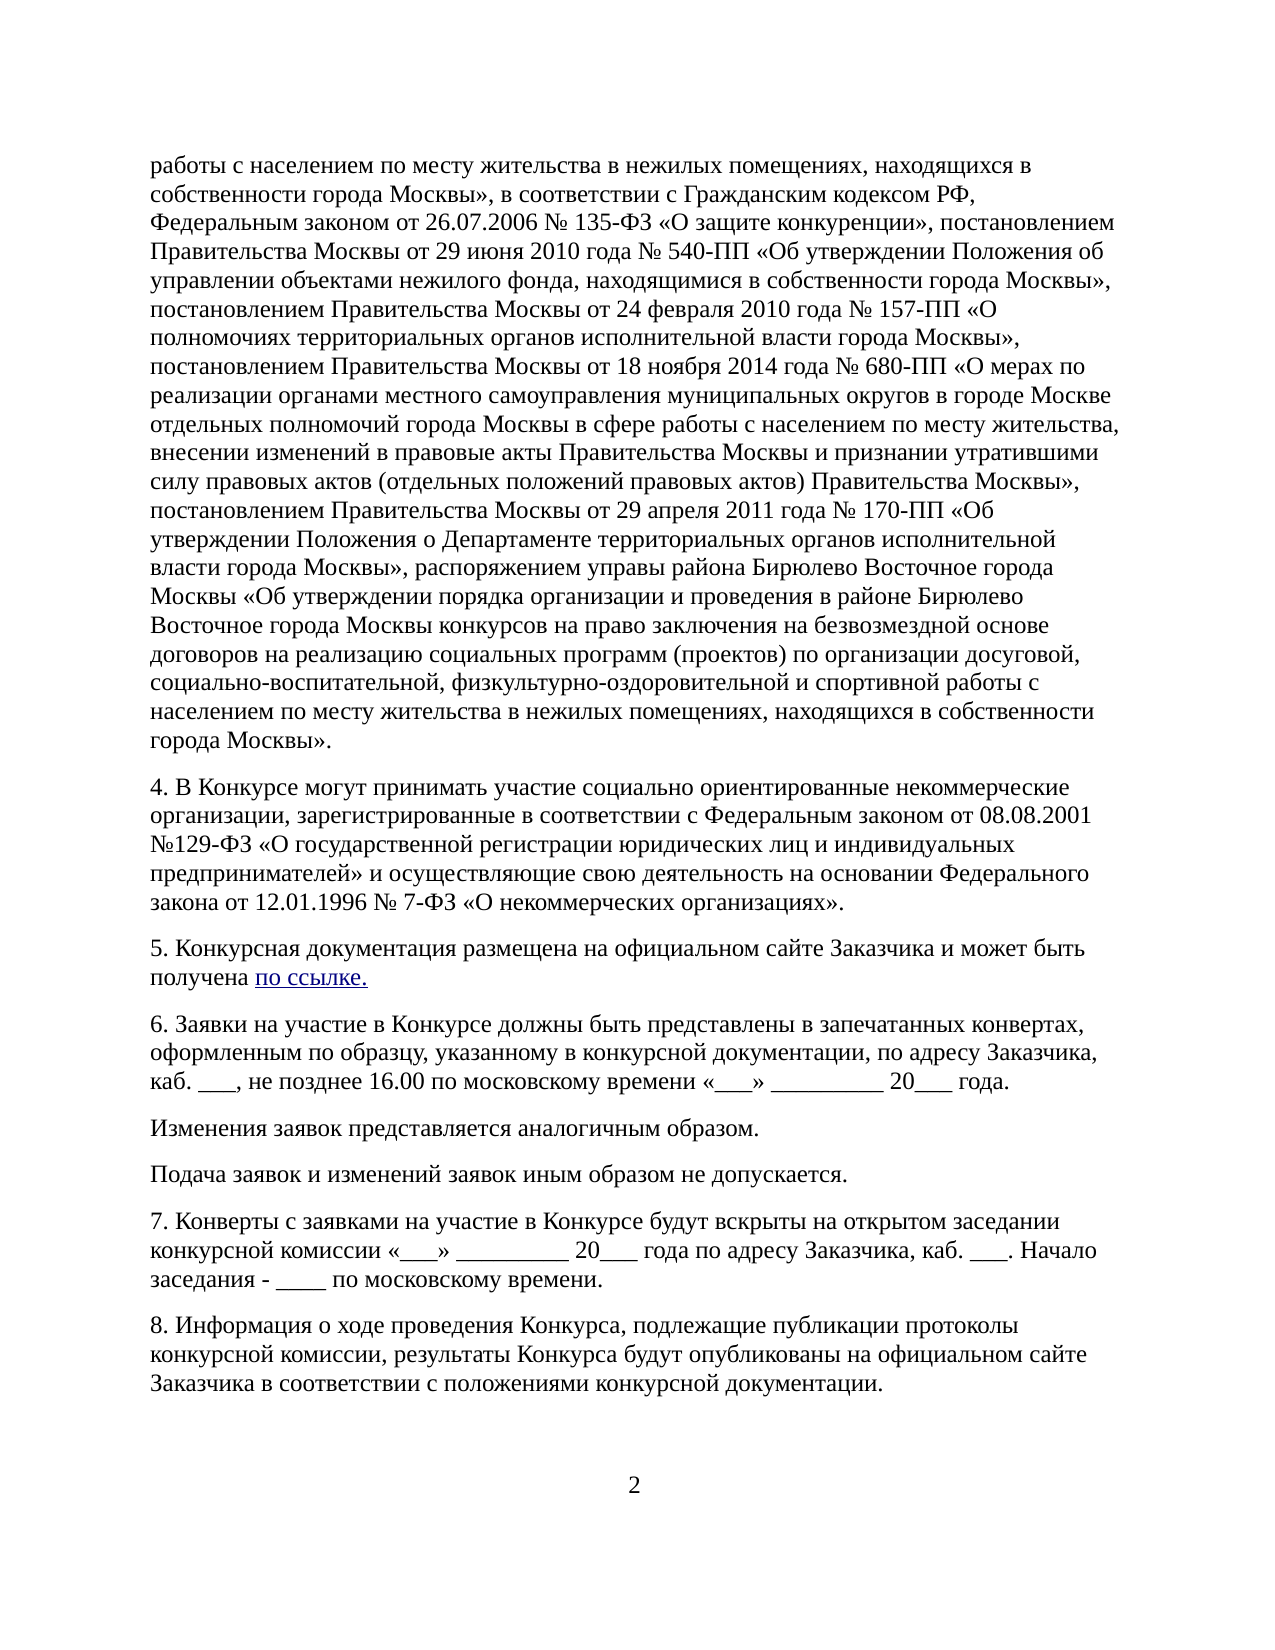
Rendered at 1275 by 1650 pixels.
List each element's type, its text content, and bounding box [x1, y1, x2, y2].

text 4. В Конкурсе могут принимать участие социально ориентированные некоммерческие организации, зарегистрированные в соответствии с Федеральным законом от 08.08.2001 №129-ФЗ «О государственной регистрации юридических лиц и индивидуальных предпринимателей» и осуществляющие свою деятельность на основании Федерального закона от 12.01.1996 № 7-ФЗ «О некоммерческих организациях». [150, 772, 1125, 915]
text Подача заявок и изменений заявок иным образом не допускается. [150, 1159, 1125, 1188]
text работы с населением по месту жительства в нежилых помещениях, находящихся в собственности города Москвы», в соответствии с Гражданским кодексом РФ, Федеральным законом от 26.07.2006 № 135-ФЗ «О защите конкуренции», постановлением Правительства Москвы от 29 июня 2010 года № 540-ПП «Об утверждении Положения об управлении объектами нежилого фонда, находящимися в собственности города Москвы», постановлением Правительства Москвы от 24 февраля 2010 года № 157-ПП «О полномочиях территориальных органов исполнительной власти города Москвы», постановлением Правительства Москвы от 18 ноября 2014 года № 680-ПП «О мерах по реализации органами местного самоуправления муниципальных округов в городе Москве отдельных полномочий города Москвы в сфере работы с населением по месту жительства, внесении изменений в правовые акты Правительства Москвы и признании утратившими силу правовых актов (отдельных положений правовых актов) Правительства Москвы», постановлением Правительства Москвы от 29 апреля 2011 года № 170-ПП «Об утверждении Положения о Департаменте территориальных органов исполнительной власти города Москвы», распоряжением управы района Бирюлево Восточное города Москвы «Об утверждении порядка организации и проведения в районе Бирюлево Восточное города Москвы конкурсов на право заключения на безвозмездной основе договоров на реализацию социальных программ (проектов) по организации досуговой, социально-воспитательной, физкультурно-оздоровительной и спортивной работы с населением по месту жительства в нежилых помещениях, находящихся в собственности города Москвы». [150, 150, 1125, 754]
text 7. Конверты с заявками на участие в Конкурсе будут вскрыты на открытом заседании конкурсной комиссии «___» _________ 20___ года по адресу Заказчика, каб. ___. Начало заседания - ____ по московскому времени. [150, 1206, 1125, 1292]
text 8. Информация о ходе проведения Конкурса, подлежащие публикации протоколы конкурсной комиссии, результаты Конкурса будут опубликованы на официальном сайте Заказчика в соответствии с положениями конкурсной документации. [150, 1310, 1125, 1397]
text 6. Заявки на участие в Конкурсе должны быть представлены в запечатанных конвертах, оформленным по образцу, указанному в конкурсной документации, по адресу Заказчика, каб. ___, не позднее 16.00 по московскому времени «___» _________ 20___ года. [150, 1009, 1125, 1095]
text Изменения заявок представляется аналогичным образом. [150, 1113, 1125, 1142]
text 5. Конкурсная документация размещена на официальном сайте Заказчика и может быть получена по ссылке. [150, 933, 1125, 991]
